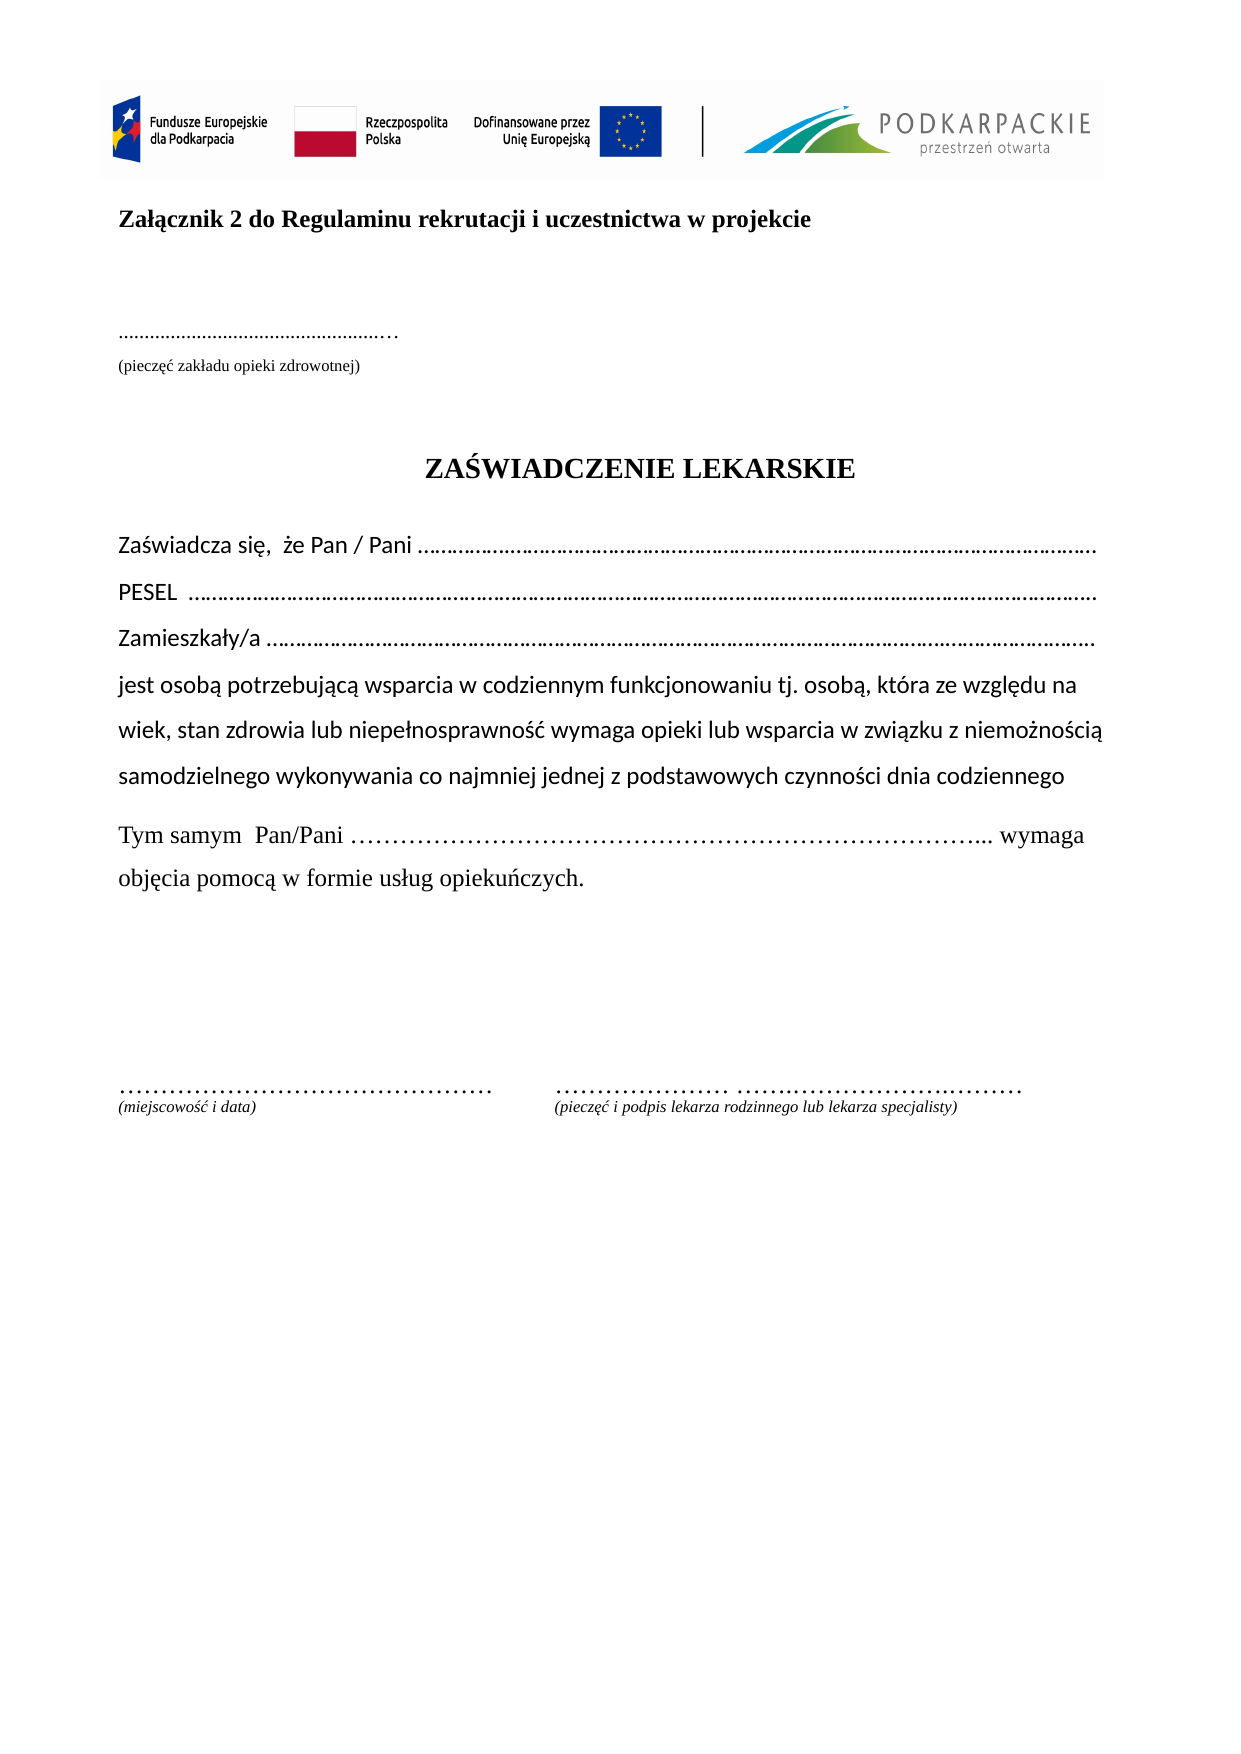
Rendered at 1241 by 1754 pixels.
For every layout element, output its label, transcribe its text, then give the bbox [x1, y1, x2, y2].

title Zaświadcza się, że Pan / Pani …………….………………………………………………………………………………………… [118, 529, 1122, 560]
title jest osobą potrzebującą wsparcia w codziennym funkcjonowaniu tj. osobą, która ze względu na wiek, stan zdrowia lub niepełnosprawność wymaga opieki lub wsparcia w związku z niemożnością samodzielnego wykonywania co najmniej jednej z podstawowych czynności dnia codziennego [118, 669, 1122, 791]
text ..................................................… [118, 319, 1122, 343]
text ……………………………………… ………………… …….……………….……… [118, 1078, 1122, 1098]
text ZAŚWIADCZENIE LEKARSKIE [158, 451, 1122, 485]
text Załącznik 2 do Regulaminu rekrutacji i uczestnictwa w projekcie [118, 204, 1122, 233]
title PESEL ………………………………………………………………………………………………………………………………………….. [118, 576, 1122, 606]
text (miejscowość i data) (pieczęć i podpis lekarza rodzinnego lub lekarza specjalisty) [118, 1098, 1122, 1117]
picture [100, 79, 1104, 180]
text Tym samym Pan/Pani …………………………………………………………………... wymaga objęcia pomocą w formie usług opiekuńczych. [118, 820, 1122, 892]
text (pieczęć zakładu opieki zdrowotnej) [118, 355, 1122, 374]
title Zamieszkały/a ……………………………………………………………………………………………………….…………………….. [118, 622, 1122, 653]
